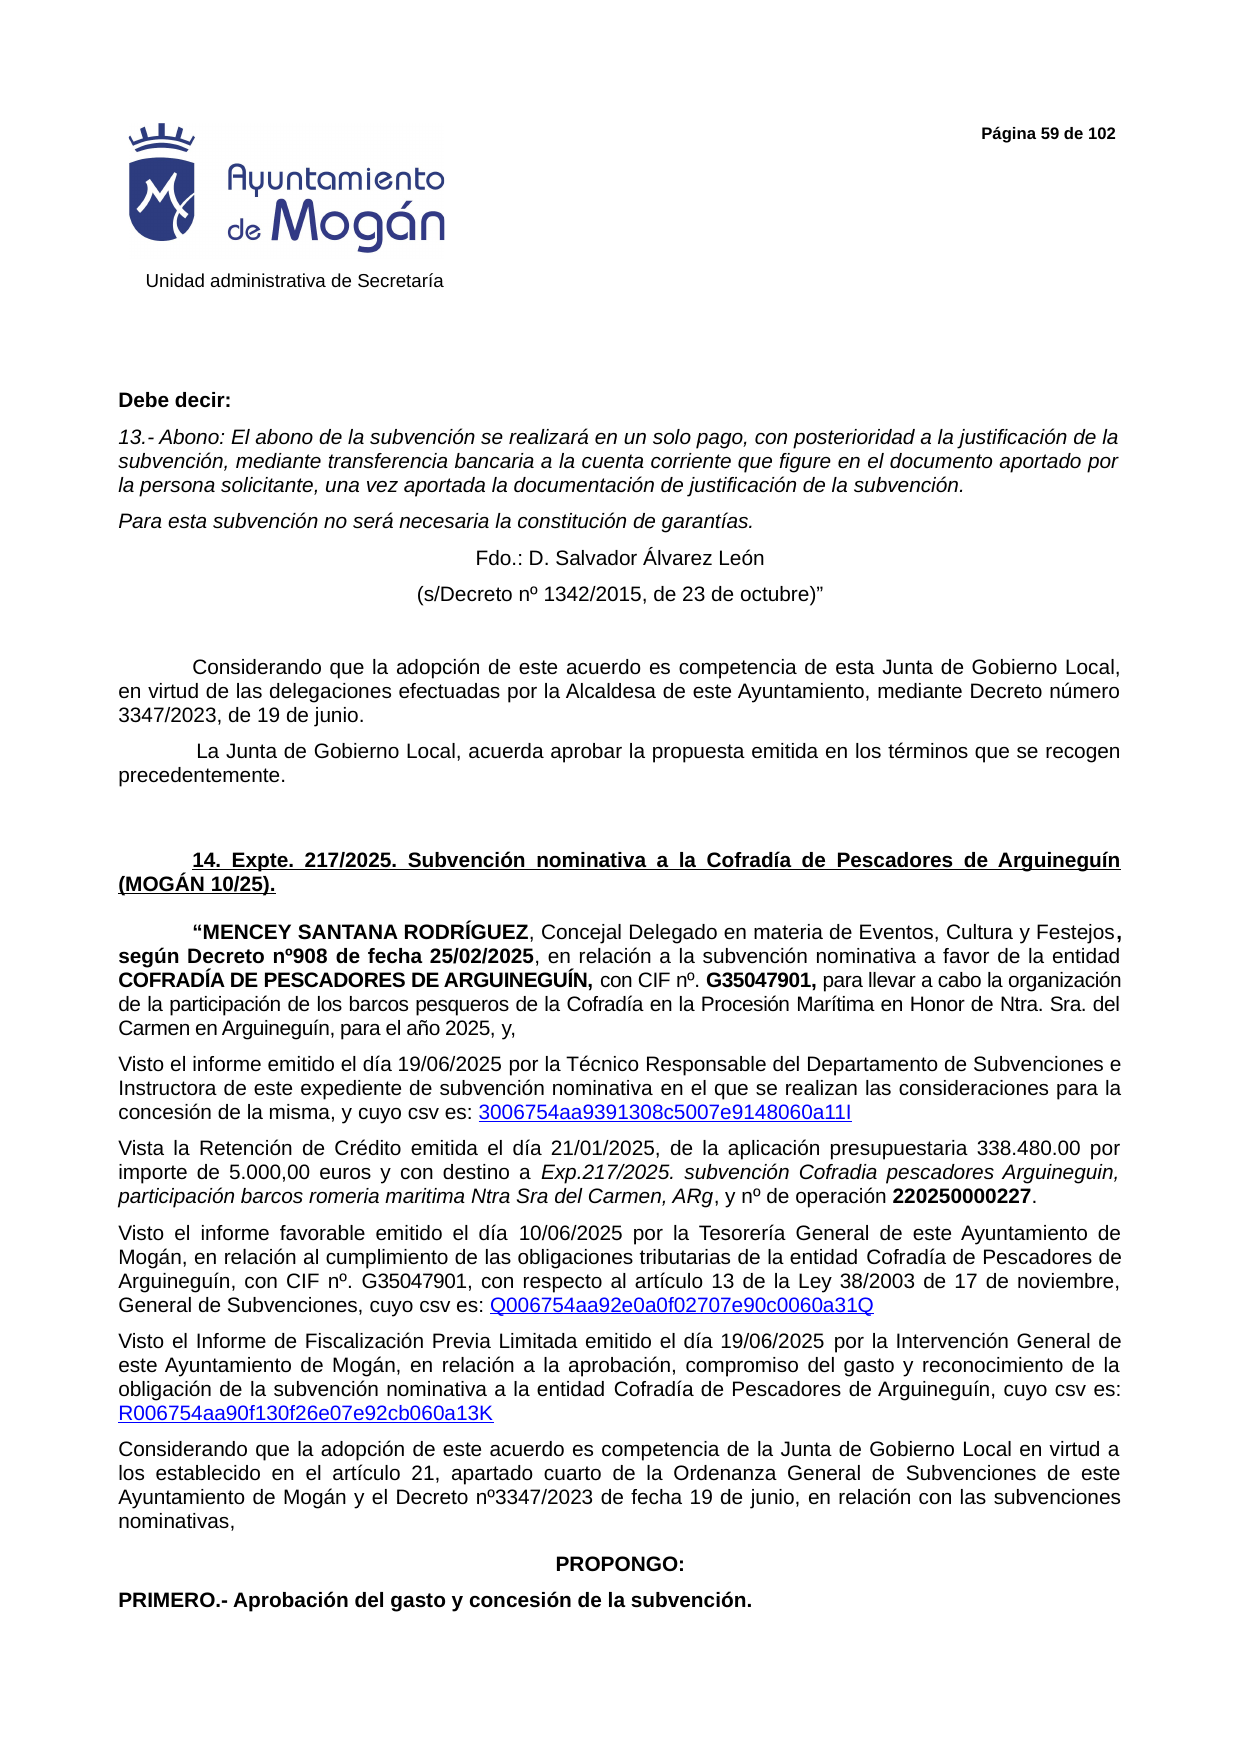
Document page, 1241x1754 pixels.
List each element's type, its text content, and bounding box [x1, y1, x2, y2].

text Visto el Informe de Fiscalización Previa Limitada emitido el día 19/06/2025 por la Intervención General de este Ayuntamiento de Mogán, en relación a la aprobación, compromiso del gasto y reconocimiento de la obligación de la subvención nominativa a la entidad Cofradía de Pescadores de Arguineguín, cuyo csv es: R006754aa90f130f26e07e92cb060a13K [118, 1329, 1122, 1425]
text Fdo.: D. Salvador Álvarez León [118, 546, 1122, 569]
text Considerando que la adopción de este acuerdo es competencia de esta Junta de Gobierno Local, en virtud de las delegaciones efectuadas por la Alcaldesa de este Ayuntamiento, mediante Decreto número 3347/2023, de 19 de junio. [118, 655, 1122, 727]
text Visto el informe emitido el día 19/06/2025 por la Técnico Responsable del Departamento de Subvenciones e Instructora de este expediente de subvención nominativa en el que se realizan las consideraciones para la concesión de la misma, y cuyo csv es: 3006754aa9391308c5007e9148060a11I [118, 1052, 1122, 1124]
text La Junta de Gobierno Local, acuerda aprobar la propuesta emitida en los términos que se recogen precedentemente. [118, 739, 1122, 787]
text PRIMERO.- Aprobación del gasto y concesión de la subvención. [118, 1588, 1122, 1612]
text Debe decir: [118, 388, 1122, 412]
text Vista la Retención de Crédito emitida el día 21/01/2025, de la aplicación presupuestaria 338.480.00 por importe de 5.000,00 euros y con destino a Exp.217/2025. subvención Cofradia pescadores Arguineguin, participación barcos romeria maritima Ntra Sra del Carmen, ARg, y nº de operación 220250000227. [118, 1136, 1122, 1208]
text PROPONGO: [118, 1552, 1122, 1576]
text 13.- Abono: El abono de la subvención se realizará en un solo pago, con posterioridad a la justificación de la subvención, mediante transferencia bancaria a la cuenta corriente que figure en el documento aportado por la persona solicitante, una vez aportada la documentación de justificación de la subvención. [118, 425, 1122, 497]
text Visto el informe favorable emitido el día 10/06/2025 por la Tesorería General de este Ayuntamiento de Mogán, en relación al cumplimiento de las obligaciones tributarias de la entidad Cofradía de Pescadores de Arguineguín, con CIF nº. G35047901, con respecto al artículo 13 de la Ley 38/2003 de 17 de noviembre, General de Subvenciones, cuyo csv es: Q006754aa92e0a0f02707e90c0060a31Q [118, 1221, 1122, 1316]
text Considerando que la adopción de este acuerdo es competencia de la Junta de Gobierno Local en virtud a los establecido en el artículo 21, apartado cuarto de la Ordenanza General de Subvenciones de este Ayuntamiento de Mogán y el Decreto nº3347/2023 de fecha 19 de junio, en relación con las subvenciones nominativas, [118, 1437, 1122, 1533]
text (s/Decreto nº 1342/2015, de 23 de octubre)” [118, 582, 1122, 606]
text 14. Expte. 217/2025. Subvención nominativa a la Cofradía de Pescadores de Arguineguín (MOGÁN 10/25). [118, 848, 1122, 896]
picture [128, 123, 445, 259]
text Para esta subvención no será necesaria la constitución de garantías. [118, 509, 1122, 533]
text “MENCEY SANTANA RODRÍGUEZ, Concejal Delegado en materia de Eventos, Cultura y Festejos, según Decreto nº908 de fecha 25/02/2025, en relación a la subvención nominativa a favor de la entidad COFRADÍA DE PESCADORES DE ARGUINEGUÍN, con CIF nº. G35047901, para llevar a cabo la organización de la participación de los barcos pesqueros de la Cofradía en la Procesión Marítima en Honor de Ntra. Sra. del Carmen en Arguineguín, para el año 2025, y, [118, 919, 1122, 1039]
